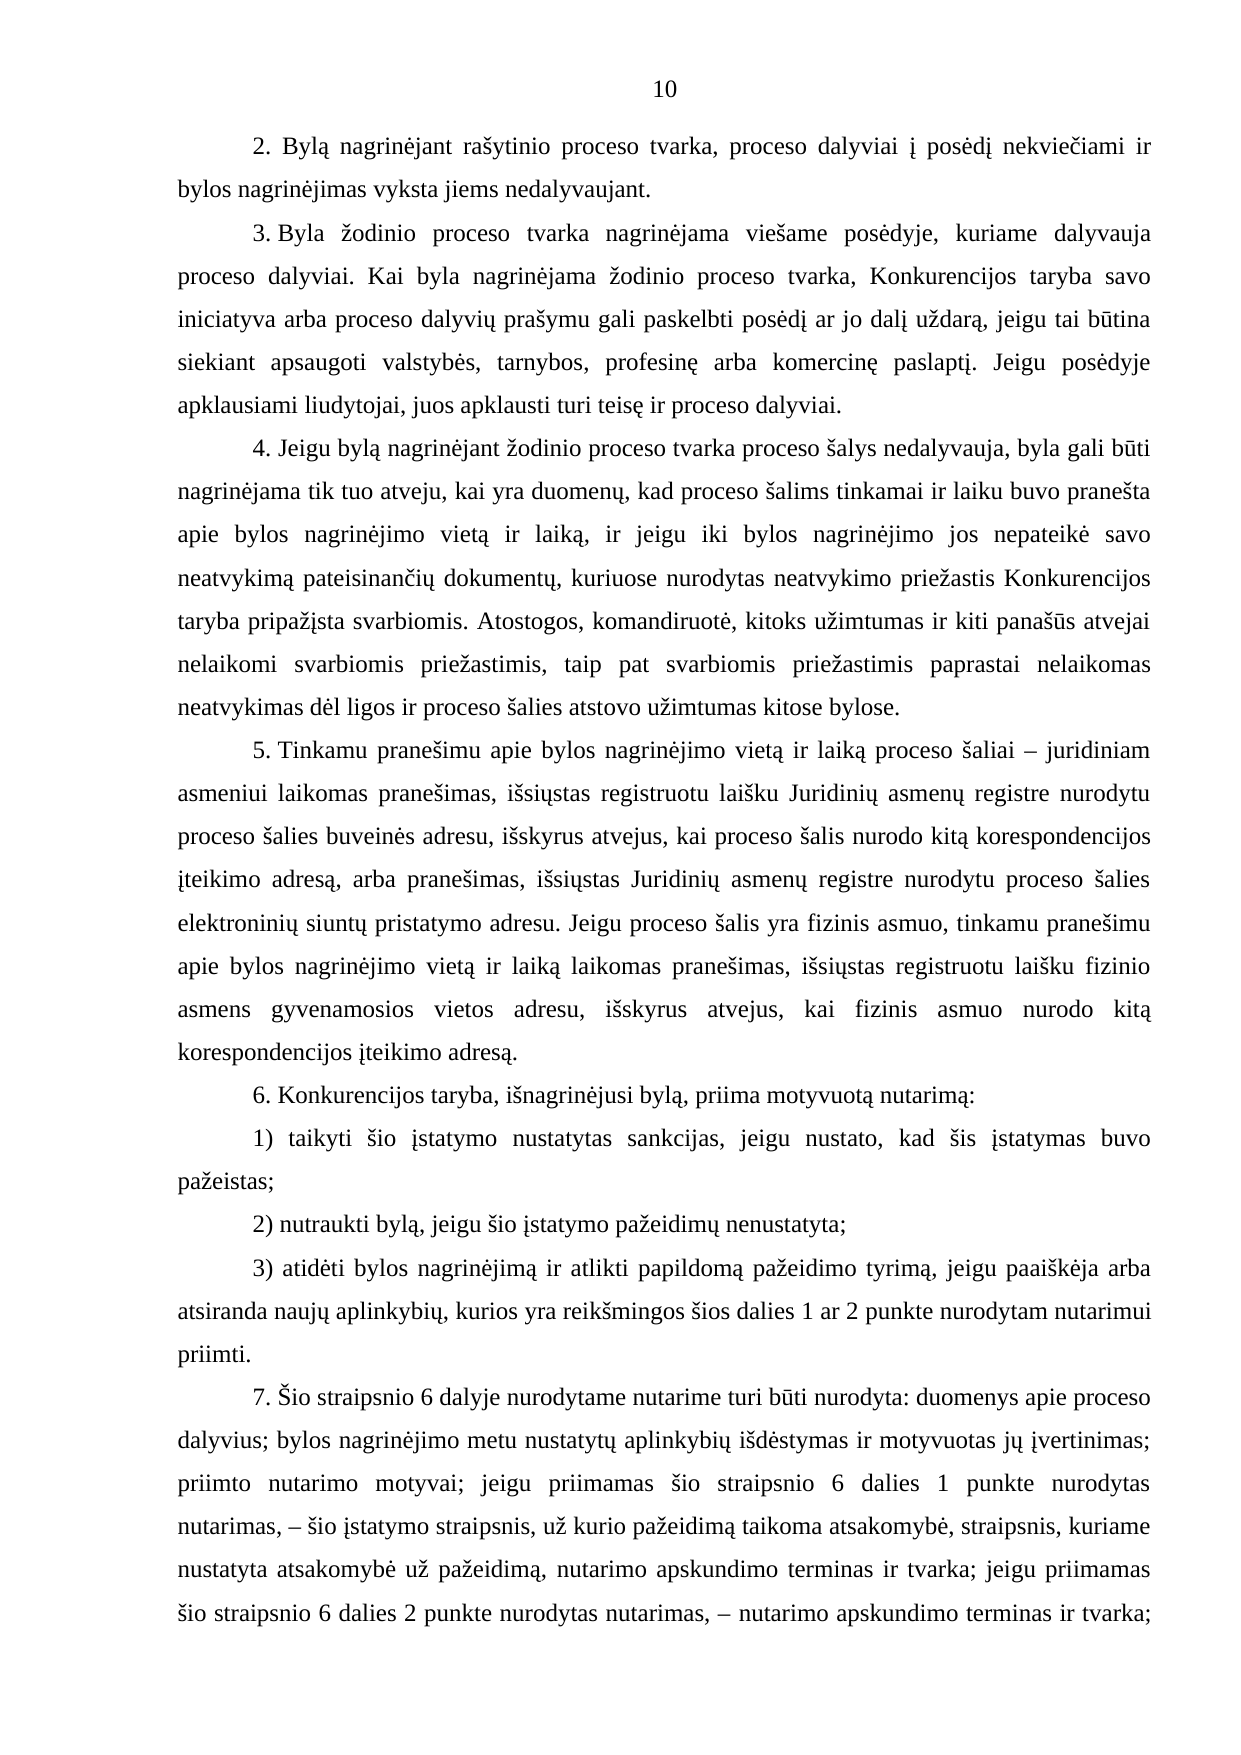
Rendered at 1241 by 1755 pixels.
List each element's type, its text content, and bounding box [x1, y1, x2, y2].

text 6. Konkurencijos taryba, išnagrinėjusi bylą, priima motyvuotą nutarimą: [177, 1080, 1152, 1109]
text 2. Bylą nagrinėjant rašytinio proceso tvarka, proceso dalyviai į posėdį nekviečiami ir bylos nagrinėjimas vyksta jiems nedalyvaujant. [177, 131, 1152, 203]
text 1) taikyti šio įstatymo nustatytas sankcijas, jeigu nustato, kad šis įstatymas buvo pažeistas; [177, 1123, 1152, 1195]
text 3) atidėti bylos nagrinėjimą ir atlikti papildomą pažeidimo tyrimą, jeigu paaiškėja arba atsiranda naujų aplinkybių, kurios yra reikšmingos šios dalies 1 ar 2 punkte nurodytam nutarimui priimti. [177, 1253, 1152, 1368]
text 2) nutraukti bylą, jeigu šio įstatymo pažeidimų nenustatyta; [177, 1209, 1152, 1238]
text 3. Byla žodinio proceso tvarka nagrinėjama viešame posėdyje, kuriame dalyvauja proceso dalyviai. Kai byla nagrinėjama žodinio proceso tvarka, Konkurencijos taryba savo iniciatyva arba proceso dalyvių prašymu gali paskelbti posėdį ar jo dalį uždarą, jeigu tai būtina siekiant apsaugoti valstybės, tarnybos, profesinę arba komercinę paslaptį. Jeigu posėdyje apklausiami liudytojai, juos apklausti turi teisę ir proceso dalyviai. [177, 218, 1152, 419]
text 7. Šio straipsnio 6 dalyje nurodytame nutarime turi būti nurodyta: duomenys apie proceso dalyvius; bylos nagrinėjimo metu nustatytų aplinkybių išdėstymas ir motyvuotas jų įvertinimas; priimto nutarimo motyvai; jeigu priimamas šio straipsnio 6 dalies 1 punkte nurodytas nutarimas, – šio įstatymo straipsnis, už kurio pažeidimą taikoma atsakomybė, straipsnis, kuriame nustatyta atsakomybė už pažeidimą, nutarimo apskundimo terminas ir tvarka; jeigu priimamas šio straipsnio 6 dalies 2 punkte nurodytas nutarimas, – nutarimo apskundimo terminas ir tvarka; [177, 1382, 1152, 1626]
text 5. Tinkamu pranešimu apie bylos nagrinėjimo vietą ir laiką proceso šaliai – juridiniam asmeniui laikomas pranešimas, išsiųstas registruotu laišku Juridinių asmenų registre nurodytu proceso šalies buveinės adresu, išskyrus atvejus, kai proceso šalis nurodo kitą korespondencijos įteikimo adresą, arba pranešimas, išsiųstas Juridinių asmenų registre nurodytu proceso šalies elektroninių siuntų pristatymo adresu. Jeigu proceso šalis yra fizinis asmuo, tinkamu pranešimu apie bylos nagrinėjimo vietą ir laiką laikomas pranešimas, išsiųstas registruotu laišku fizinio asmens gyvenamosios vietos adresu, išskyrus atvejus, kai fizinis asmuo nurodo kitą korespondencijos įteikimo adresą. [177, 735, 1152, 1066]
text 4. Jeigu bylą nagrinėjant žodinio proceso tvarka proceso šalys nedalyvauja, byla gali būti nagrinėjama tik tuo atveju, kai yra duomenų, kad proceso šalims tinkamai ir laiku buvo pranešta apie bylos nagrinėjimo vietą ir laiką, ir jeigu iki bylos nagrinėjimo jos nepateikė savo neatvykimą pateisinančių dokumentų, kuriuose nurodytas neatvykimo priežastis Konkurencijos taryba pripažįsta svarbiomis. Atostogos, komandiruotė, kitoks užimtumas ir kiti panašūs atvejai nelaikomi svarbiomis priežastimis, taip pat svarbiomis priežastimis paprastai nelaikomas neatvykimas dėl ligos ir proceso šalies atstovo užimtumas kitose bylose. [177, 433, 1152, 721]
